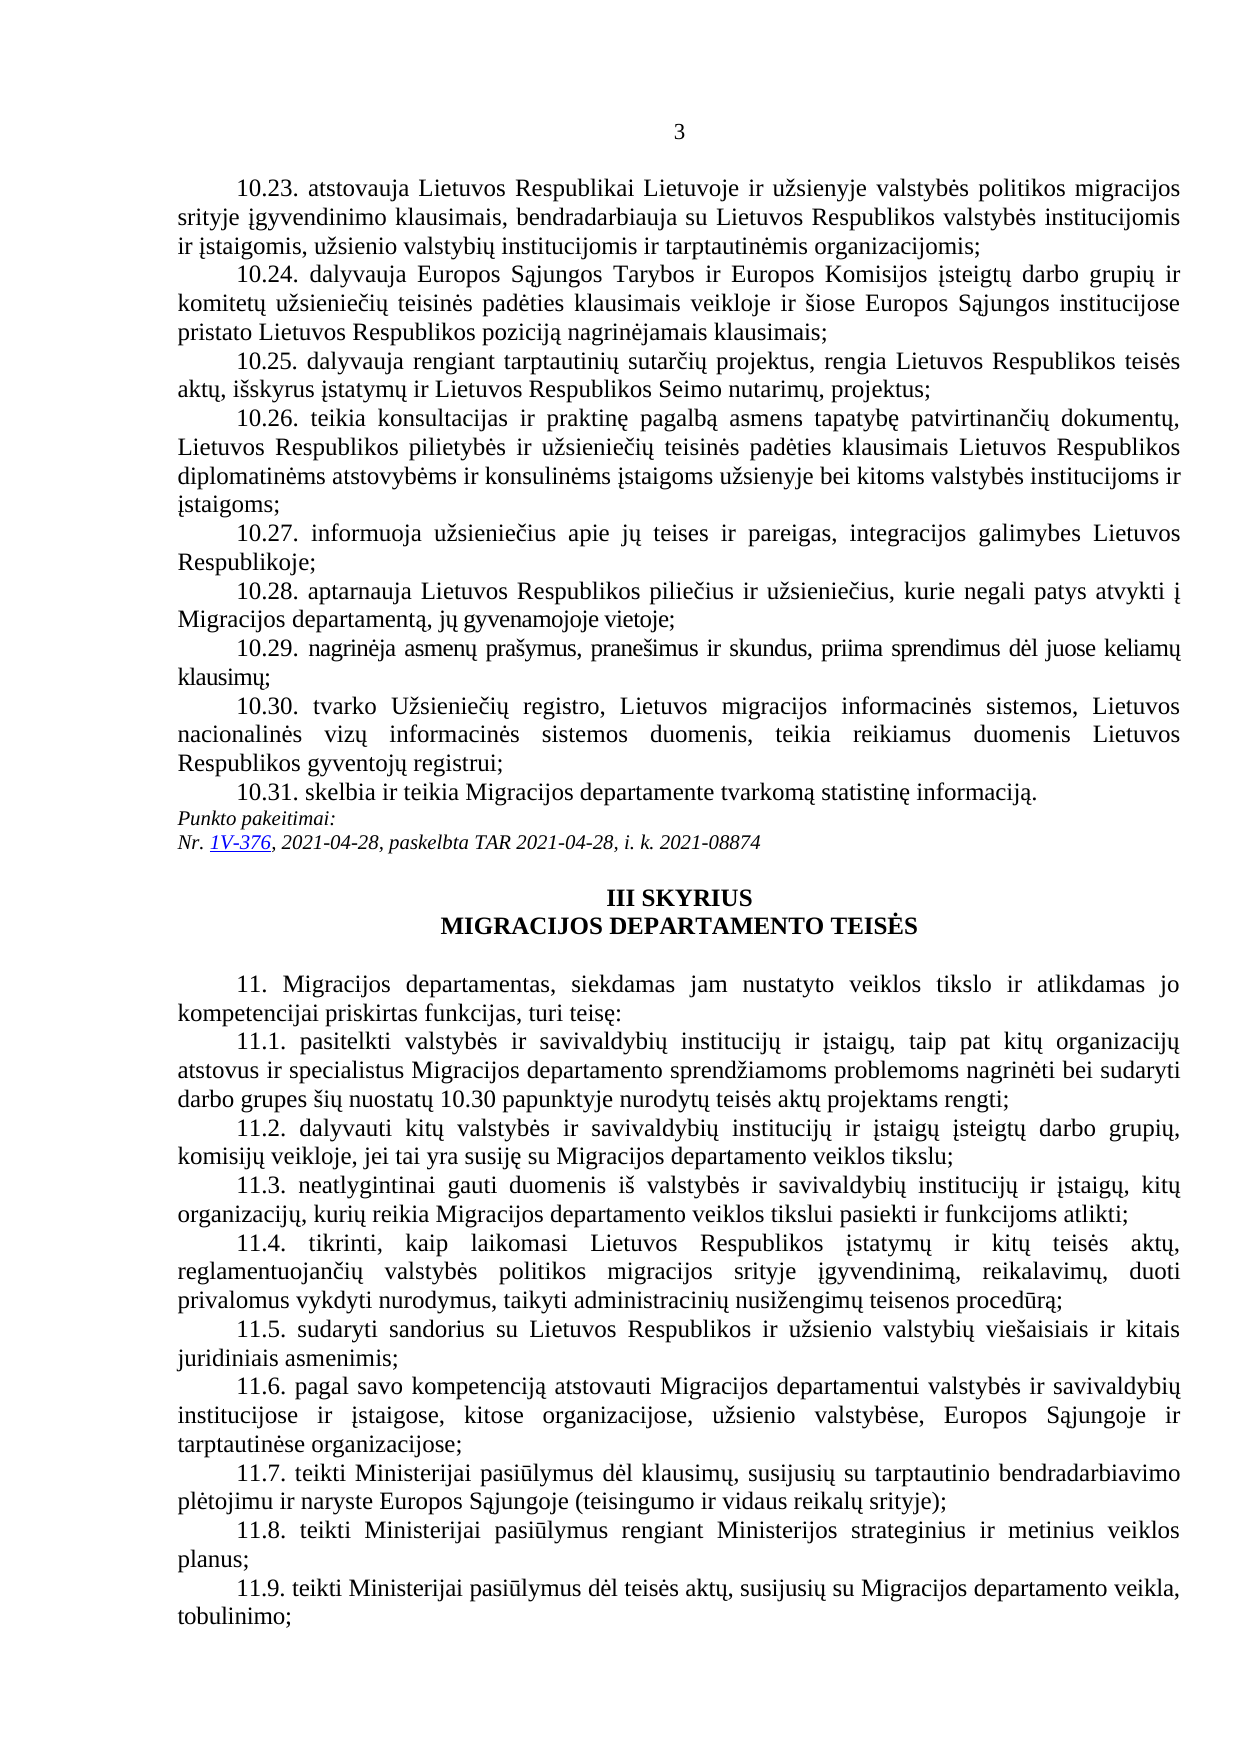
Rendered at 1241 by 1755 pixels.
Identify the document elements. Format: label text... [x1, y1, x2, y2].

text Nr. 1V-376, 2021-04-28, paskelbta TAR 2021-04-28, i. k. 2021-08874 [177, 830, 1181, 854]
text 10.25. dalyvauja rengiant tarptautinių sutarčių projektus, rengia Lietuvos Respublikos teisės aktų, išskyrus įstatymų ir Lietuvos Respublikos Seimo nutarimų, projektus; [177, 346, 1181, 403]
text 10.31. skelbia ir teikia Migracijos departamente tvarkomą statistinę informaciją. [177, 777, 1181, 806]
text 11.3. neatlygintinai gauti duomenis iš valstybės ir savivaldybių institucijų ir įstaigų, kitų organizacijų, kurių reikia Migracijos departamento veiklos tikslui pasiekti ir funkcijoms atlikti; [177, 1170, 1181, 1228]
text 10.23. atstovauja Lietuvos Respublikai Lietuvoje ir užsienyje valstybės politikos migracijos srityje įgyvendinimo klausimais, bendradarbiauja su Lietuvos Respublikos valstybės institucijomis ir įstaigomis, užsienio valstybių institucijomis ir tarptautinėmis organizacijomis; [177, 173, 1181, 259]
text 10.28. aptarnauja Lietuvos Respublikos piliečius ir užsieniečius, kurie negali patys atvykti į Migracijos departamentą, jų gyvenamojoje vietoje; [177, 576, 1181, 633]
text 11.4. tikrinti, kaip laikomasi Lietuvos Respublikos įstatymų ir kitų teisės aktų, reglamentuojančių valstybės politikos migracijos srityje įgyvendinimą, reikalavimų, duoti privalomus vykdyti nurodymus, taikyti administracinių nusižengimų teisenos procedūrą; [177, 1228, 1181, 1314]
text 11.7. teikti Ministerijai pasiūlymus dėl klausimų, susijusių su tarptautinio bendradarbiavimo plėtojimu ir naryste Europos Sąjungoje (teisingumo ir vidaus reikalų srityje); [177, 1458, 1181, 1515]
text 10.30. tvarko Užsieniečių registro, Lietuvos migracijos informacinės sistemos, Lietuvos nacionalinės vizų informacinės sistemos duomenis, teikia reikiamus duomenis Lietuvos Respublikos gyventojų registrui; [177, 691, 1181, 777]
text III SKYRIUS [177, 883, 1181, 911]
text 10.29. nagrinėja asmenų prašymus, pranešimus ir skundus, priima sprendimus dėl juose keliamų klausimų; [177, 633, 1181, 691]
text 11. Migracijos departamentas, siekdamas jam nustatyto veiklos tikslo ir atlikdamas jo kompetencijai priskirtas funkcijas, turi teisę: [177, 969, 1181, 1026]
text MIGRACIJOS DEPARTAMENTO TEISĖS [177, 911, 1181, 940]
text 10.27. informuoja užsieniečius apie jų teises ir pareigas, integracijos galimybes Lietuvos Respublikoje; [177, 518, 1181, 576]
text 10.24. dalyvauja Europos Sąjungos Tarybos ir Europos Komisijos įsteigtų darbo grupių ir komitetų užsieniečių teisinės padėties klausimais veikloje ir šiose Europos Sąjungos institucijose pristato Lietuvos Respublikos poziciją nagrinėjamais klausimais; [177, 259, 1181, 346]
text 10.26. teikia konsultacijas ir praktinę pagalbą asmens tapatybę patvirtinančių dokumentų, Lietuvos Respublikos pilietybės ir užsieniečių teisinės padėties klausimais Lietuvos Respublikos diplomatinėms atstovybėms ir konsulinėms įstaigoms užsienyje bei kitoms valstybės institucijoms ir įstaigoms; [177, 403, 1181, 518]
text 11.9. teikti Ministerijai pasiūlymus dėl teisės aktų, susijusių su Migracijos departamento veikla, tobulinimo; [177, 1573, 1181, 1630]
text 11.8. teikti Ministerijai pasiūlymus rengiant Ministerijos strateginius ir metinius veiklos planus; [177, 1515, 1181, 1573]
text 11.5. sudaryti sandorius su Lietuvos Respublikos ir užsienio valstybių viešaisiais ir kitais juridiniais asmenimis; [177, 1314, 1181, 1371]
text Punkto pakeitimai: [177, 806, 1181, 830]
text 11.1. pasitelkti valstybės ir savivaldybių institucijų ir įstaigų, taip pat kitų organizacijų atstovus ir specialistus Migracijos departamento sprendžiamoms problemoms nagrinėti bei sudaryti darbo grupes šių nuostatų 10.30 papunktyje nurodytų teisės aktų projektams rengti; [177, 1026, 1181, 1113]
text 11.6. pagal savo kompetenciją atstovauti Migracijos departamentui valstybės ir savivaldybių institucijose ir įstaigose, kitose organizacijose, užsienio valstybėse, Europos Sąjungoje ir tarptautinėse organizacijose; [177, 1371, 1181, 1458]
text 11.2. dalyvauti kitų valstybės ir savivaldybių institucijų ir įstaigų įsteigtų darbo grupių, komisijų veikloje, jei tai yra susiję su Migracijos departamento veiklos tikslu; [177, 1113, 1181, 1170]
